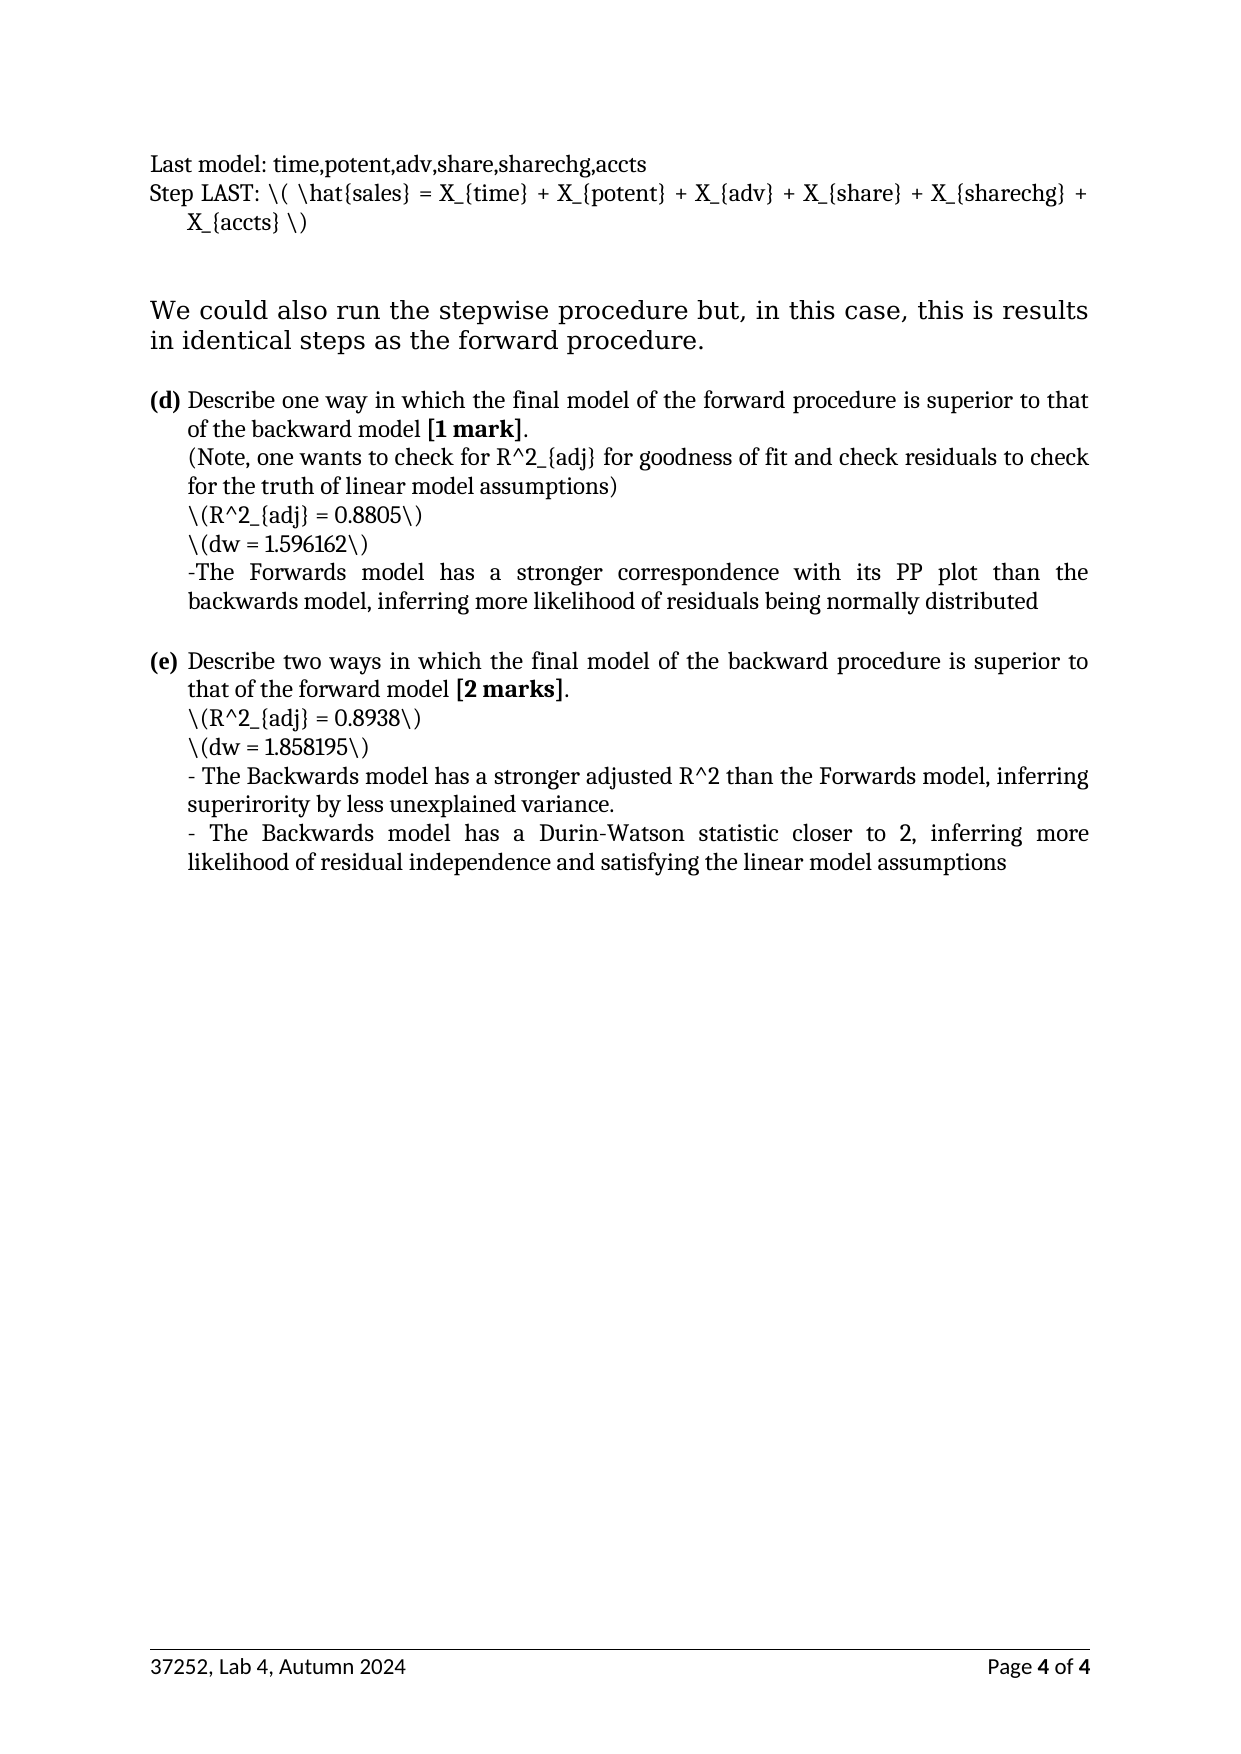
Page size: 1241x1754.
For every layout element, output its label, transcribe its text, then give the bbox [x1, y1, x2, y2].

list \(R^2_{adj} = 0.8805\) [150, 501, 1090, 529]
list \(dw = 1.858195\) [150, 733, 1090, 762]
list Describe one way in which the final model of the forward procedure is superior to that of the backward model [1 mark]. [150, 385, 1090, 443]
list - The Backwards model has a Durin-Watson statistic closer to 2, inferring more likelihood of residual independence and satisfying the linear model assumptions [150, 819, 1090, 877]
list - The Backwards model has a stronger adjusted R^2 than the Forwards model, inferring superirority by less unexplained variance. [150, 762, 1090, 819]
list (Note, one wants to check for R^2_{adj} for goodness of fit and check residuals to check for the truth of linear model assumptions) [150, 443, 1090, 501]
list \(dw = 1.596162\) [150, 529, 1090, 558]
list \(R^2_{adj} = 0.8938\) [150, 704, 1090, 733]
text We could also run the stepwise procedure but, in this case, this is results in identical steps as the forward procedure. [150, 295, 1090, 355]
list Describe two ways in which the final model of the backward procedure is superior to that of the forward model [2 marks]. [150, 646, 1090, 704]
list -The Forwards model has a stronger correspondence with its PP plot than the backwards model, inferring more likelihood of residuals being normally distributed [150, 558, 1090, 616]
list Last model: time,potent,adv,share,sharechg,accts [150, 150, 1090, 179]
list Step LAST: \( \hat{sales} = X_{time} + X_{potent} + X_{adv} + X_{share} + X_{sharechg} + X_{accts} \) [150, 179, 1090, 236]
